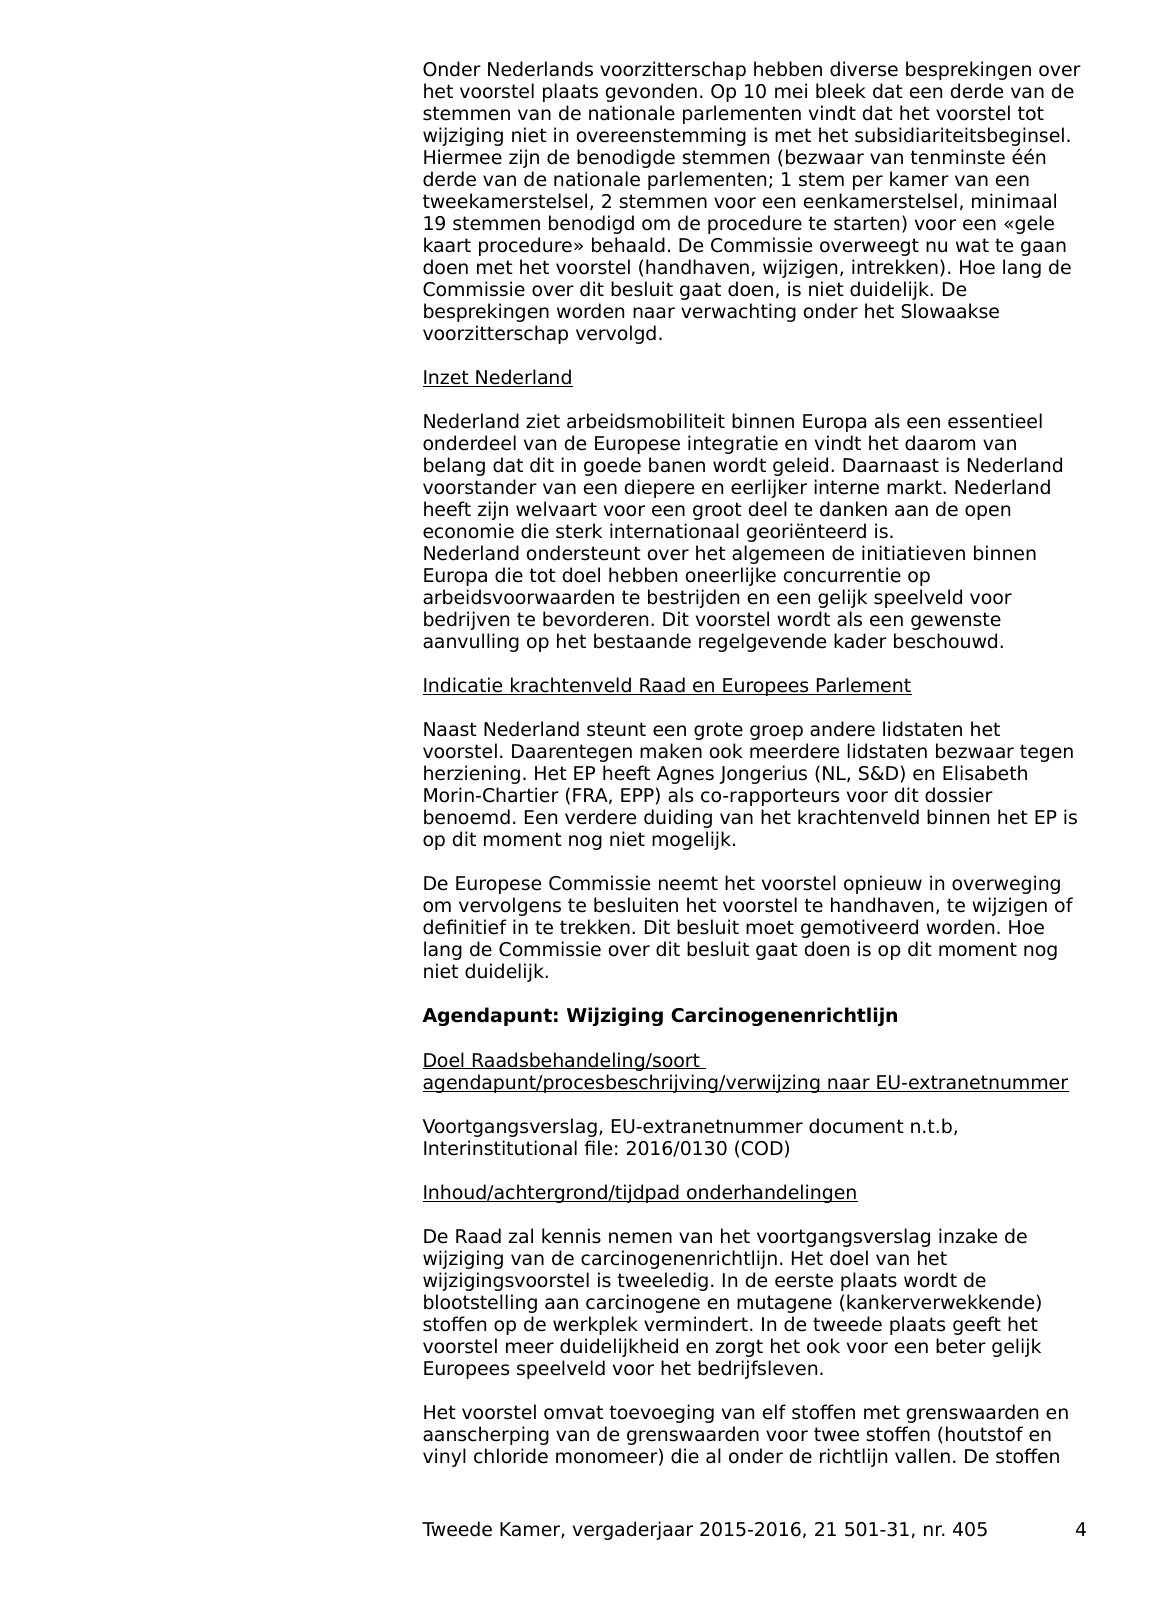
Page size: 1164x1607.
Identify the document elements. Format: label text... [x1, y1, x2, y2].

text De Europese Commissie neemt het voorstel opnieuw in overweging om vervolgens te besluiten het voorstel te handhaven, te wijzigen of definitief in te trekken. Dit besluit moet gemotiveerd worden. Hoe lang de Commissie over dit besluit gaat doen is op dit moment nog niet duidelijk. [422, 873, 1087, 983]
subtitle Indicatie krachtenveld Raad en Europees Parlement [422, 675, 1087, 697]
text De Raad zal kennis nemen van het voortgangsverslag inzake de wijziging van de carcinogenenrichtlijn. Het doel van het wijzigingsvoorstel is tweeledig. In de eerste plaats wordt de blootstelling aan carcinogene en mutagene (kankerverwekkende) stoffen op de werkplek vermindert. In de tweede plaats geeft het voorstel meer duidelijkheid en zorgt het ook voor een beter gelijk Europees speelveld voor het bedrijfsleven. [422, 1226, 1087, 1380]
text Naast Nederland steunt een grote groep andere lidstaten het voorstel. Daarentegen maken ook meerdere lidstaten bezwaar tegen herziening. Het EP heeft Agnes Jongerius (NL, S&D) en Elisabeth Morin-Chartier (FRA, EPP) als co-rapporteurs voor dit dossier benoemd. Een verdere duiding van het krachtenveld binnen het EP is op dit moment nog niet mogelijk. [422, 719, 1087, 851]
subtitle Inhoud/achtergrond/tijdpad onderhandelingen [422, 1182, 1087, 1204]
text Nederland ziet arbeidsmobiliteit binnen Europa als een essentieel onderdeel van de Europese integratie en vindt het daarom van belang dat dit in goede banen wordt geleid. Daarnaast is Nederland voorstander van een diepere en eerlijker interne markt. Nederland heeft zijn welvaart voor een groot deel te danken aan de open economie die sterk internationaal georiënteerd is. [422, 411, 1087, 543]
subtitle Doel Raadsbehandeling/soort agendapunt/procesbeschrijving/verwijzing naar EU-extranetnummer [422, 1049, 1087, 1093]
subtitle Agendapunt: Wijziging Carcinogenenrichtlijn [422, 1005, 1087, 1027]
text Voortgangsverslag, EU-extranetnummer document n.t.b, Interinstitutional file: 2016/0130 (COD) [422, 1116, 1087, 1160]
text Het voorstel omvat toevoeging van elf stoffen met grenswaarden en aanscherping van de grenswaarden voor twee stoffen (houtstof en vinyl chloride monomeer) die al onder de richtlijn vallen. De stoffen [422, 1402, 1087, 1468]
text Nederland ondersteunt over het algemeen de initiatieven binnen Europa die tot doel hebben oneerlijke concurrentie op arbeidsvoorwaarden te bestrijden en een gelijk speelveld voor bedrijven te bevorderen. Dit voorstel wordt als een gewenste aanvulling op het bestaande regelgevende kader beschouwd. [422, 543, 1087, 653]
subtitle Inzet Nederland [422, 367, 1087, 389]
text Onder Nederlands voorzitterschap hebben diverse besprekingen over het voorstel plaats gevonden. Op 10 mei bleek dat een derde van de stemmen van de nationale parlementen vindt dat het voorstel tot wijziging niet in overeenstemming is met het subsidiariteitsbeginsel. Hiermee zijn de benodigde stemmen (bezwaar van tenminste één derde van de nationale parlementen; 1 stem per kamer van een tweekamerstelsel, 2 stemmen voor een eenkamerstelsel, minimaal 19 stemmen benodigd om de procedure te starten) voor een «gele kaart procedure» behaald. De Commissie overweegt nu wat te gaan doen met het voorstel (handhaven, wijzigen, intrekken). Hoe lang de Commissie over dit besluit gaat doen, is niet duidelijk. De besprekingen worden naar verwachting onder het Slowaakse voorzitterschap vervolgd. [422, 59, 1087, 345]
